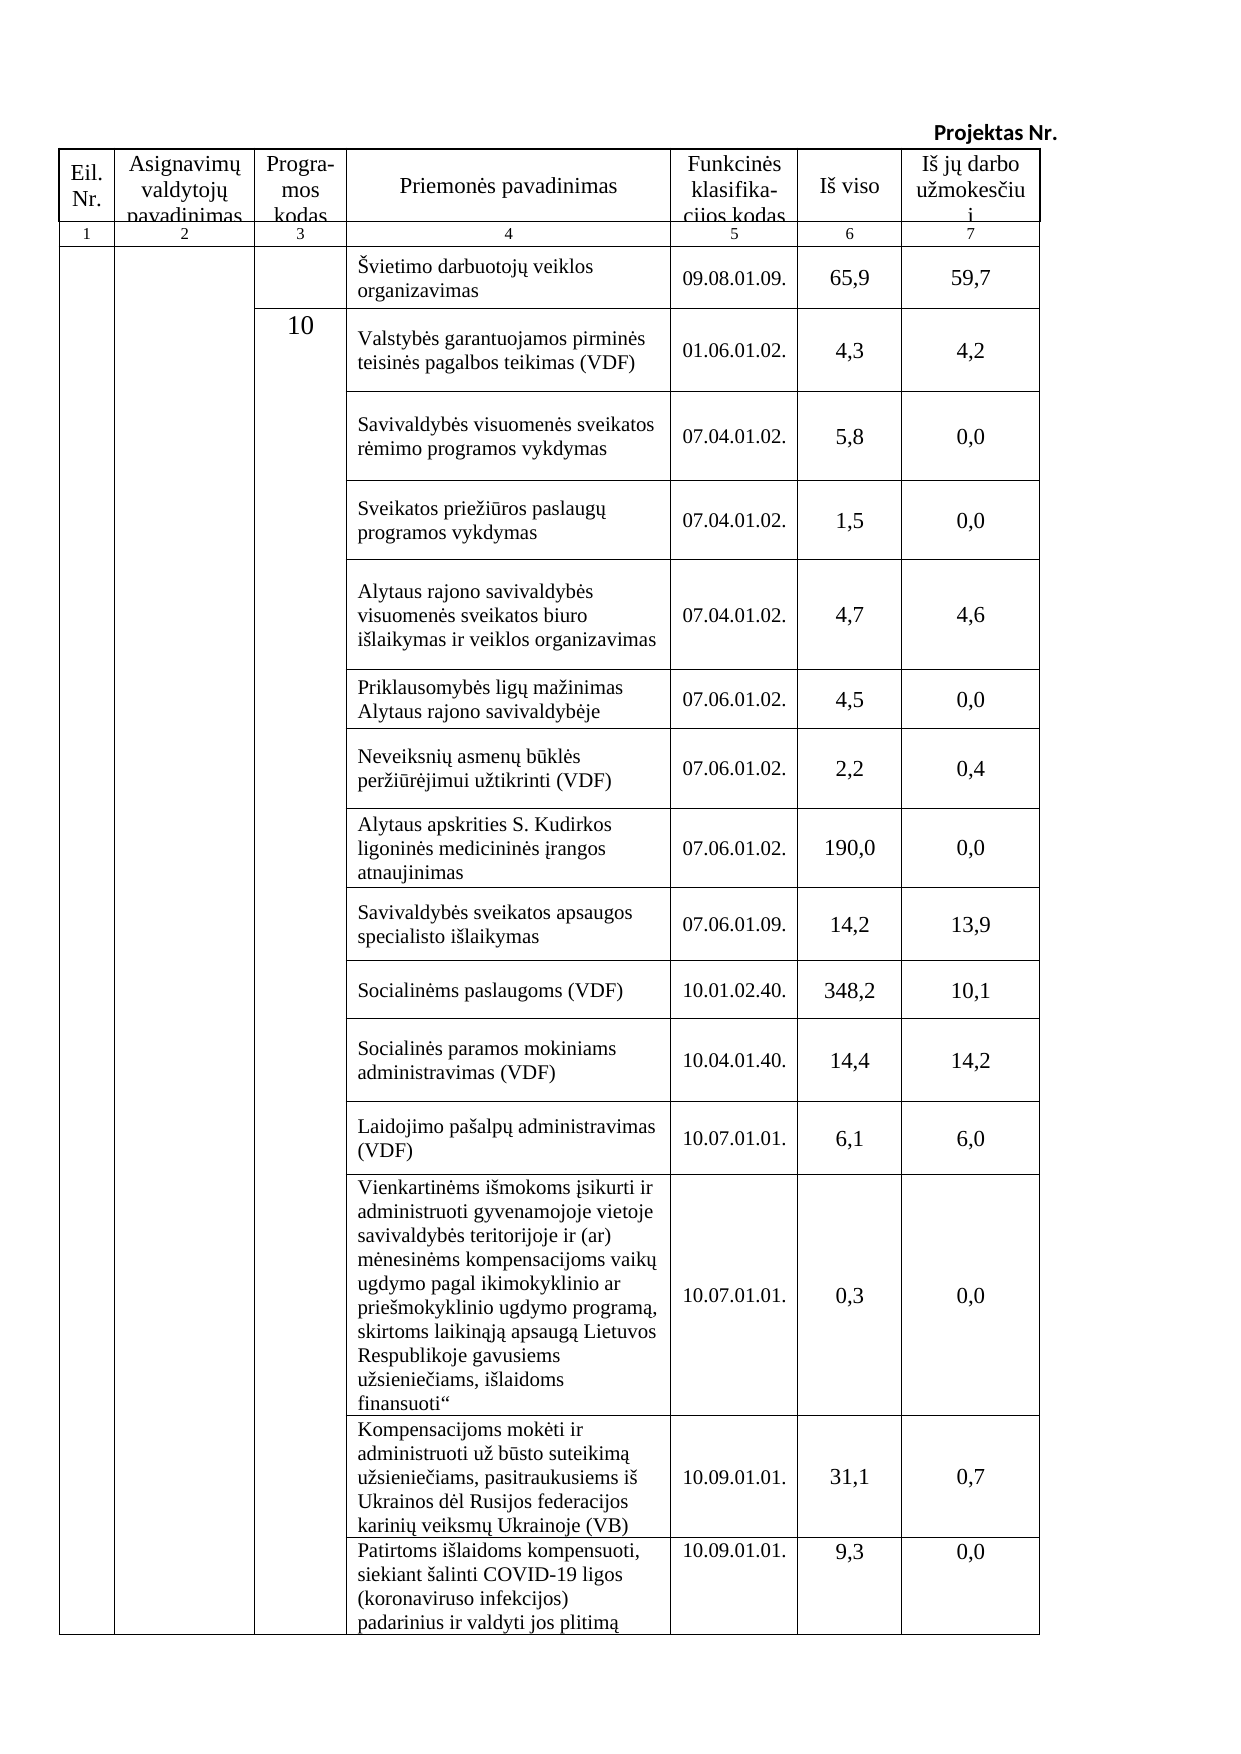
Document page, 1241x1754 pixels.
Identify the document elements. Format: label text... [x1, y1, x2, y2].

table_header [1041, 148, 1063, 192]
table_cell 07.04.01.02. [671, 560, 797, 669]
table_cell 07.04.01.02. [671, 481, 797, 559]
table_cell Socialinės paramos mokiniams administravimas (VDF) [347, 1019, 670, 1101]
table_cell 5,8 [798, 392, 901, 479]
table_cell 14,2 [798, 888, 901, 960]
table_cell [255, 247, 346, 308]
table_cell [60, 247, 114, 1634]
table_cell Vienkartinėms išmokoms įsikurti ir administruoti gyvenamojoje vietoje savivaldybės teritorijoje ir (ar) mėnesinėms kompensacijoms vaikų ugdymo pagal ikimokyklinio ar priešmokyklinio ugdymo programą, skirtoms laikinąją apsaugą Lietuvos Respublikoje gavusiems užsieniečiams, išlaidoms finansuoti“ [347, 1175, 670, 1415]
table_cell [1040, 308, 1063, 391]
table_cell [1040, 246, 1063, 308]
table_header Priemonės pavadinimas [347, 150, 670, 221]
table_cell [1040, 391, 1063, 479]
table_cell 2 [115, 222, 254, 246]
table_header Funkcinės klasifika-cijos kodas [671, 150, 797, 221]
table_cell 07.06.01.09. [671, 888, 797, 960]
table_cell 10 [255, 309, 346, 1634]
table_cell 6,0 [902, 1102, 1039, 1174]
table_cell 10.09.01.01. [671, 1416, 797, 1537]
table_cell 5 [671, 222, 797, 246]
table_cell Priklausomybės ligų mažinimas Alytaus rajono savivaldybėje [347, 670, 670, 728]
table_cell Kompensacijoms mokėti ir administruoti už būsto suteikimą užsieniečiams, pasitraukusiems iš Ukrainos dėl Rusijos federacijos karinių veiksmų Ukrainoje (VB) [347, 1416, 670, 1537]
table_cell 7 [902, 222, 1039, 246]
table_cell 07.06.01.02. [671, 729, 797, 807]
table_cell 0,0 [902, 809, 1039, 887]
table_cell 01.06.01.02. [671, 309, 797, 391]
table_cell 348,2 [798, 961, 901, 1018]
table_cell 0,0 [902, 392, 1039, 479]
table_header Iš jų darbo užmokesčiui [902, 150, 1039, 221]
table_cell [1040, 960, 1063, 1018]
table_cell 4,7 [798, 560, 901, 669]
table_cell [1040, 728, 1063, 807]
table_cell Švietimo darbuotojų veiklos organizavimas [347, 247, 670, 308]
table_cell 13,9 [902, 888, 1039, 960]
table_cell 4,5 [798, 670, 901, 728]
table_header Asignavimų valdytojų pavadinimas [115, 150, 254, 221]
table_cell 0,0 [902, 670, 1039, 728]
table_cell 07.04.01.02. [671, 392, 797, 479]
table_cell 31,1 [798, 1416, 901, 1537]
table_cell 6,1 [798, 1102, 901, 1174]
table_cell 9,3 [798, 1538, 901, 1634]
table_header Eil. Nr. [60, 150, 114, 221]
table_cell 10,1 [902, 961, 1039, 1018]
table_cell [1040, 1537, 1063, 1634]
table_cell 10.04.01.40. [671, 1019, 797, 1101]
table_cell 65,9 [798, 247, 901, 308]
table_cell 1,5 [798, 481, 901, 559]
table_cell Valstybės garantuojamos pirminės teisinės pagalbos teikimas (VDF) [347, 309, 670, 391]
table_header Progra-mos kodas [255, 150, 346, 221]
table_cell 2,2 [798, 729, 901, 807]
table_cell 59,7 [902, 247, 1039, 308]
table_cell 4 [347, 222, 670, 246]
table_cell [1040, 1415, 1063, 1537]
table_cell 09.08.01.09. [671, 247, 797, 308]
table_cell 0,7 [902, 1416, 1039, 1537]
table_cell 10.01.02.40. [671, 961, 797, 1018]
table_cell 0,3 [798, 1175, 901, 1415]
table_cell [1040, 480, 1063, 559]
table_cell 0,0 [902, 1175, 1039, 1415]
table_header Iš viso [798, 150, 901, 221]
table_cell Alytaus apskrities S. Kudirkos ligoninės medicininės įrangos atnaujinimas [347, 809, 670, 887]
table_cell 4,3 [798, 309, 901, 391]
table_cell Sveikatos priežiūros paslaugų programos vykdymas [347, 481, 670, 559]
table_cell 0,0 [902, 481, 1039, 559]
table_cell [1040, 1018, 1063, 1101]
table_cell Socialinėms paslaugoms (VDF) [347, 961, 670, 1018]
table_cell 4,2 [902, 309, 1039, 391]
table_cell 6 [798, 222, 901, 246]
table_cell 1 [60, 222, 114, 246]
table_cell 0,0 [902, 1538, 1039, 1634]
table_cell 07.06.01.02. [671, 670, 797, 728]
table_cell 10.07.01.01. [671, 1175, 797, 1415]
table_cell [115, 247, 254, 1634]
table_cell [1040, 669, 1063, 728]
table_cell [1040, 221, 1063, 246]
table_cell 14,2 [902, 1019, 1039, 1101]
table_cell 190,0 [798, 809, 901, 887]
table_cell Patirtoms išlaidoms kompensuoti, siekiant šalinti COVID-19 ligos (koronaviruso infekcijos) padarinius ir valdyti jos plitimą [347, 1538, 670, 1634]
table_cell [1040, 1174, 1063, 1415]
table_cell 07.06.01.02. [671, 809, 797, 887]
table_cell 10.07.01.01. [671, 1102, 797, 1174]
table_cell [1040, 808, 1063, 887]
table_cell Savivaldybės sveikatos apsaugos specialisto išlaikymas [347, 888, 670, 960]
table_cell 0,4 [902, 729, 1039, 807]
table_cell Alytaus rajono savivaldybės visuomenės sveikatos biuro išlaikymas ir veiklos organizavimas [347, 560, 670, 669]
table_cell 14,4 [798, 1019, 901, 1101]
table_cell [1040, 1101, 1063, 1174]
table_cell [1041, 192, 1063, 221]
table_cell 10.09.01.01. [671, 1538, 797, 1634]
table_cell Laidojimo pašalpų administravimas (VDF) [347, 1102, 670, 1174]
table_cell [1040, 887, 1063, 960]
table_cell Savivaldybės visuomenės sveikatos rėmimo programos vykdymas [347, 392, 670, 479]
table_cell 3 [255, 222, 346, 246]
table_cell 4,6 [902, 560, 1039, 669]
table_cell [1040, 559, 1063, 669]
table_cell Neveiksnių asmenų būklės peržiūrėjimui užtikrinti (VDF) [347, 729, 670, 807]
